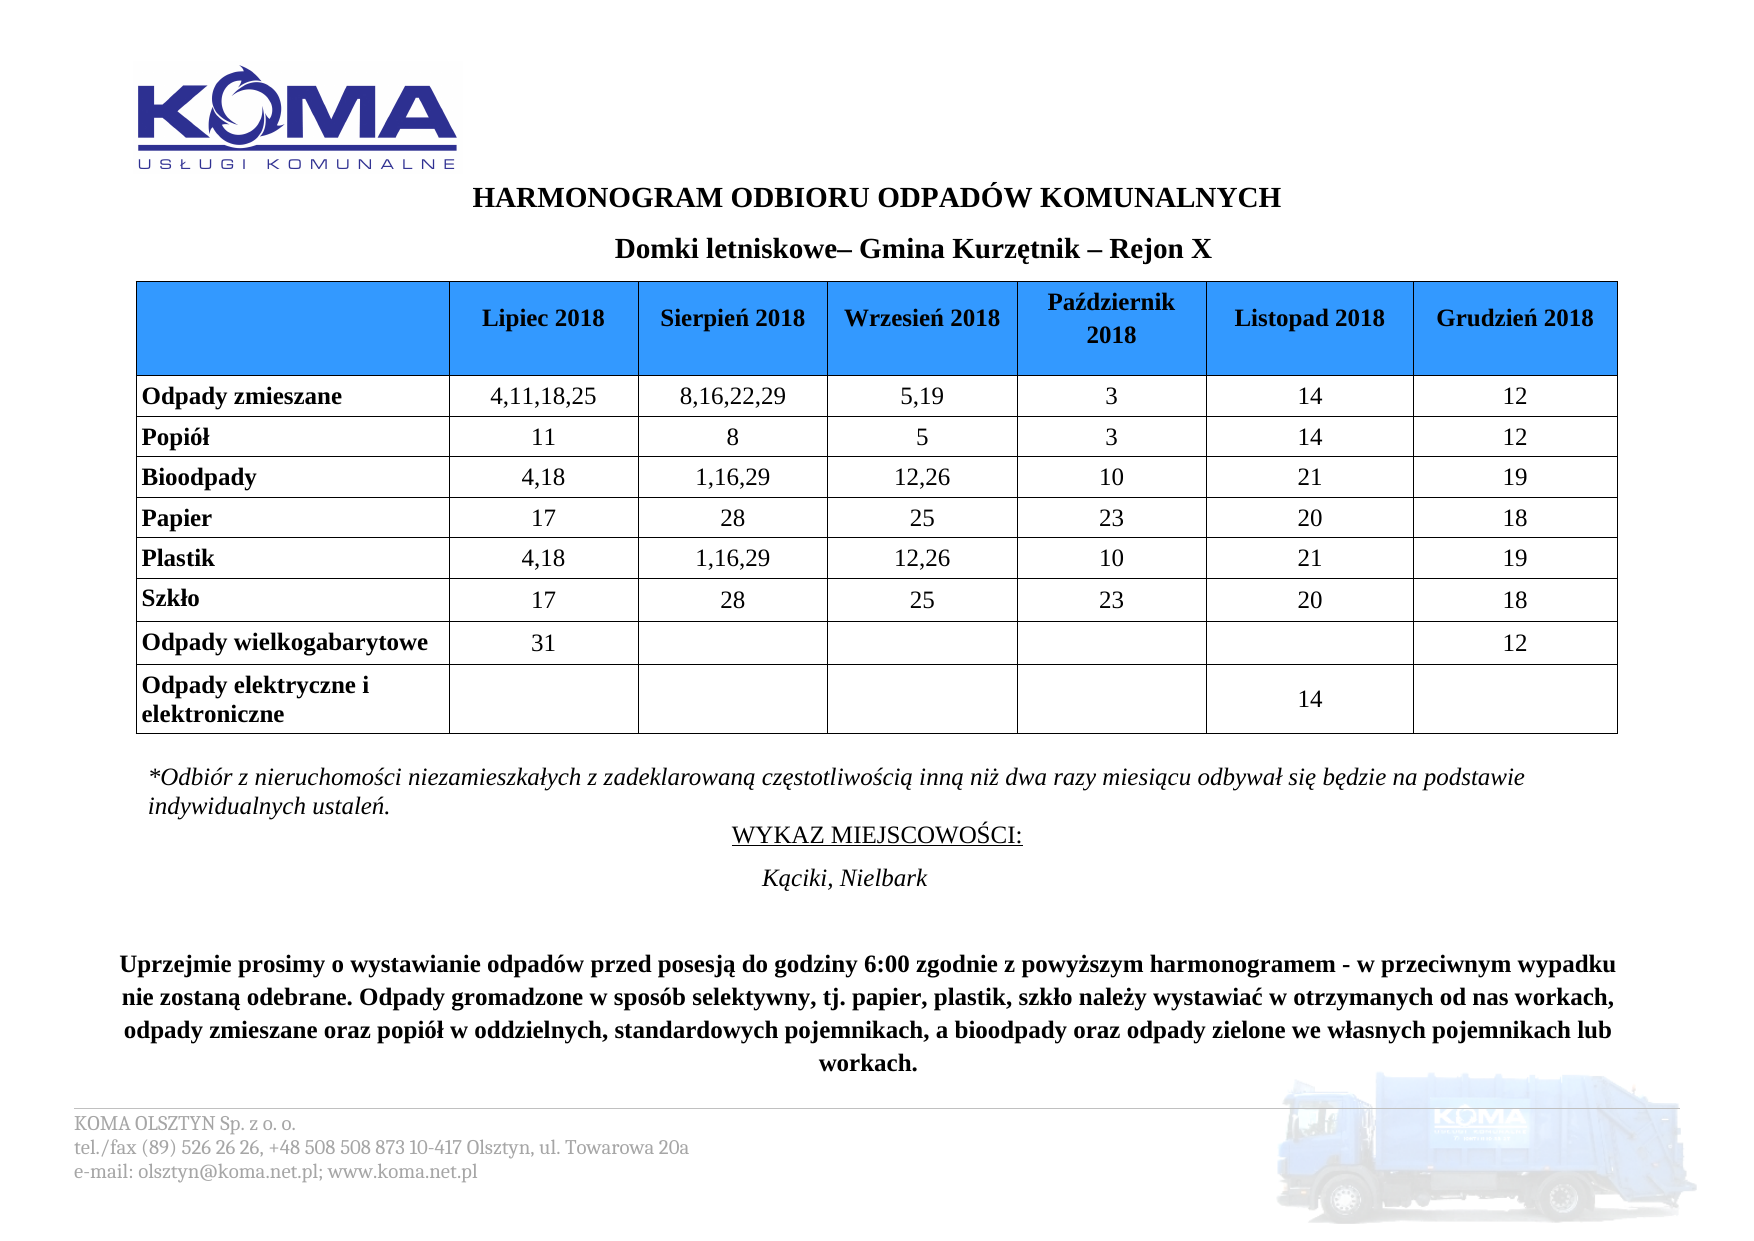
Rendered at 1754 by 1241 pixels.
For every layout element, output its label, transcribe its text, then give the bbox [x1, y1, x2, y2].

table_cell 8 [639, 417, 827, 456]
table_cell 28 [639, 579, 827, 621]
table_cell Popiół [137, 417, 449, 456]
table_cell 4,18 [450, 457, 638, 497]
table_header Październik 2018 [1018, 282, 1206, 375]
text Domki letniskowe– Gmina Kurzętnik – Rejon X [74, 231, 1680, 264]
table_cell 17 [450, 579, 638, 621]
table_cell Bioodpady [137, 457, 449, 497]
table_header Lipiec 2018 [450, 282, 638, 375]
table_cell [639, 622, 827, 664]
table_cell 21 [1207, 538, 1413, 577]
table_cell Odpady zmieszane [137, 376, 449, 416]
text Kąciki, Nielbark [74, 863, 1615, 892]
table_cell 20 [1207, 498, 1413, 537]
table_cell 21 [1207, 457, 1413, 497]
table_cell Szkło [137, 579, 449, 621]
table_cell [639, 665, 827, 733]
table_cell 23 [1018, 498, 1206, 537]
table_cell 17 [450, 498, 638, 537]
table_cell 1,16,29 [639, 538, 827, 577]
table_cell Odpady elektryczne i elektroniczne [137, 665, 449, 733]
table_cell [1018, 665, 1206, 733]
table_cell 3 [1018, 417, 1206, 456]
table_cell 18 [1414, 498, 1617, 537]
table_header Listopad 2018 [1207, 282, 1413, 375]
table_cell [1414, 665, 1617, 733]
table_cell 25 [828, 498, 1017, 537]
table_cell 12,26 [828, 538, 1017, 577]
table_cell 25 [828, 579, 1017, 621]
table_header [137, 282, 449, 375]
text *Odbiór z nieruchomości niezamieszkałych z zadeklarowaną częstotliwością inną niż dwa razy miesiącu odbywał się będzie na podstawie indywidualnych ustaleń. [74, 762, 1680, 820]
table_cell 31 [450, 622, 638, 664]
text WYKAZ MIEJSCOWOŚCI: [74, 820, 1680, 848]
table_cell 5 [828, 417, 1017, 456]
table_cell 19 [1414, 457, 1617, 497]
table_cell 4,11,18,25 [450, 376, 638, 416]
table_cell 18 [1414, 579, 1617, 621]
table_cell [450, 665, 638, 733]
text Uprzejmie prosimy o wystawianie odpadów przed posesją do godziny 6:00 zgodnie z powyższym harmonogramem - w przeciwnym wypadku nie zostaną odebrane. Odpady gromadzone w sposób selektywny, tj. papier, plastik, szkło należy wystawiać w otrzymanych od nas workach, odpady zmieszane oraz popiół w oddzielnych, standardowych pojemnikach, a bioodpady oraz odpady zielone we własnych pojemnikach lub workach. [109, 949, 1627, 1077]
table_cell 1,16,29 [639, 457, 827, 497]
table_cell 5,19 [828, 376, 1017, 416]
table_cell Papier [137, 498, 449, 537]
table_cell 14 [1207, 665, 1413, 733]
table_cell 4,18 [450, 538, 638, 577]
table_cell 3 [1018, 376, 1206, 416]
text HARMONOGRAM ODBIORU ODPADÓW KOMUNALNYCH [74, 181, 1680, 214]
table_header Grudzień 2018 [1414, 282, 1617, 375]
table_cell 12 [1414, 622, 1617, 664]
table_cell 10 [1018, 538, 1206, 577]
table_cell 14 [1207, 417, 1413, 456]
table_cell 12,26 [828, 457, 1017, 497]
table_header Sierpień 2018 [639, 282, 827, 375]
table_cell 12 [1414, 376, 1617, 416]
table_cell 12 [1414, 417, 1617, 456]
table_cell 10 [1018, 457, 1206, 497]
table_cell 19 [1414, 538, 1617, 577]
table_cell [1207, 622, 1413, 664]
table_cell Odpady wielkogabarytowe [137, 622, 449, 664]
table_cell 11 [450, 417, 638, 456]
table_header Wrzesień 2018 [828, 282, 1017, 375]
table_cell 28 [639, 498, 827, 537]
table_cell 20 [1207, 579, 1413, 621]
table_cell Plastik [137, 538, 449, 577]
table_cell 23 [1018, 579, 1206, 621]
table_cell 8,16,22,29 [639, 376, 827, 416]
table_cell [828, 622, 1017, 664]
table_cell [828, 665, 1017, 733]
table_cell [1018, 622, 1206, 664]
table_cell 14 [1207, 376, 1413, 416]
